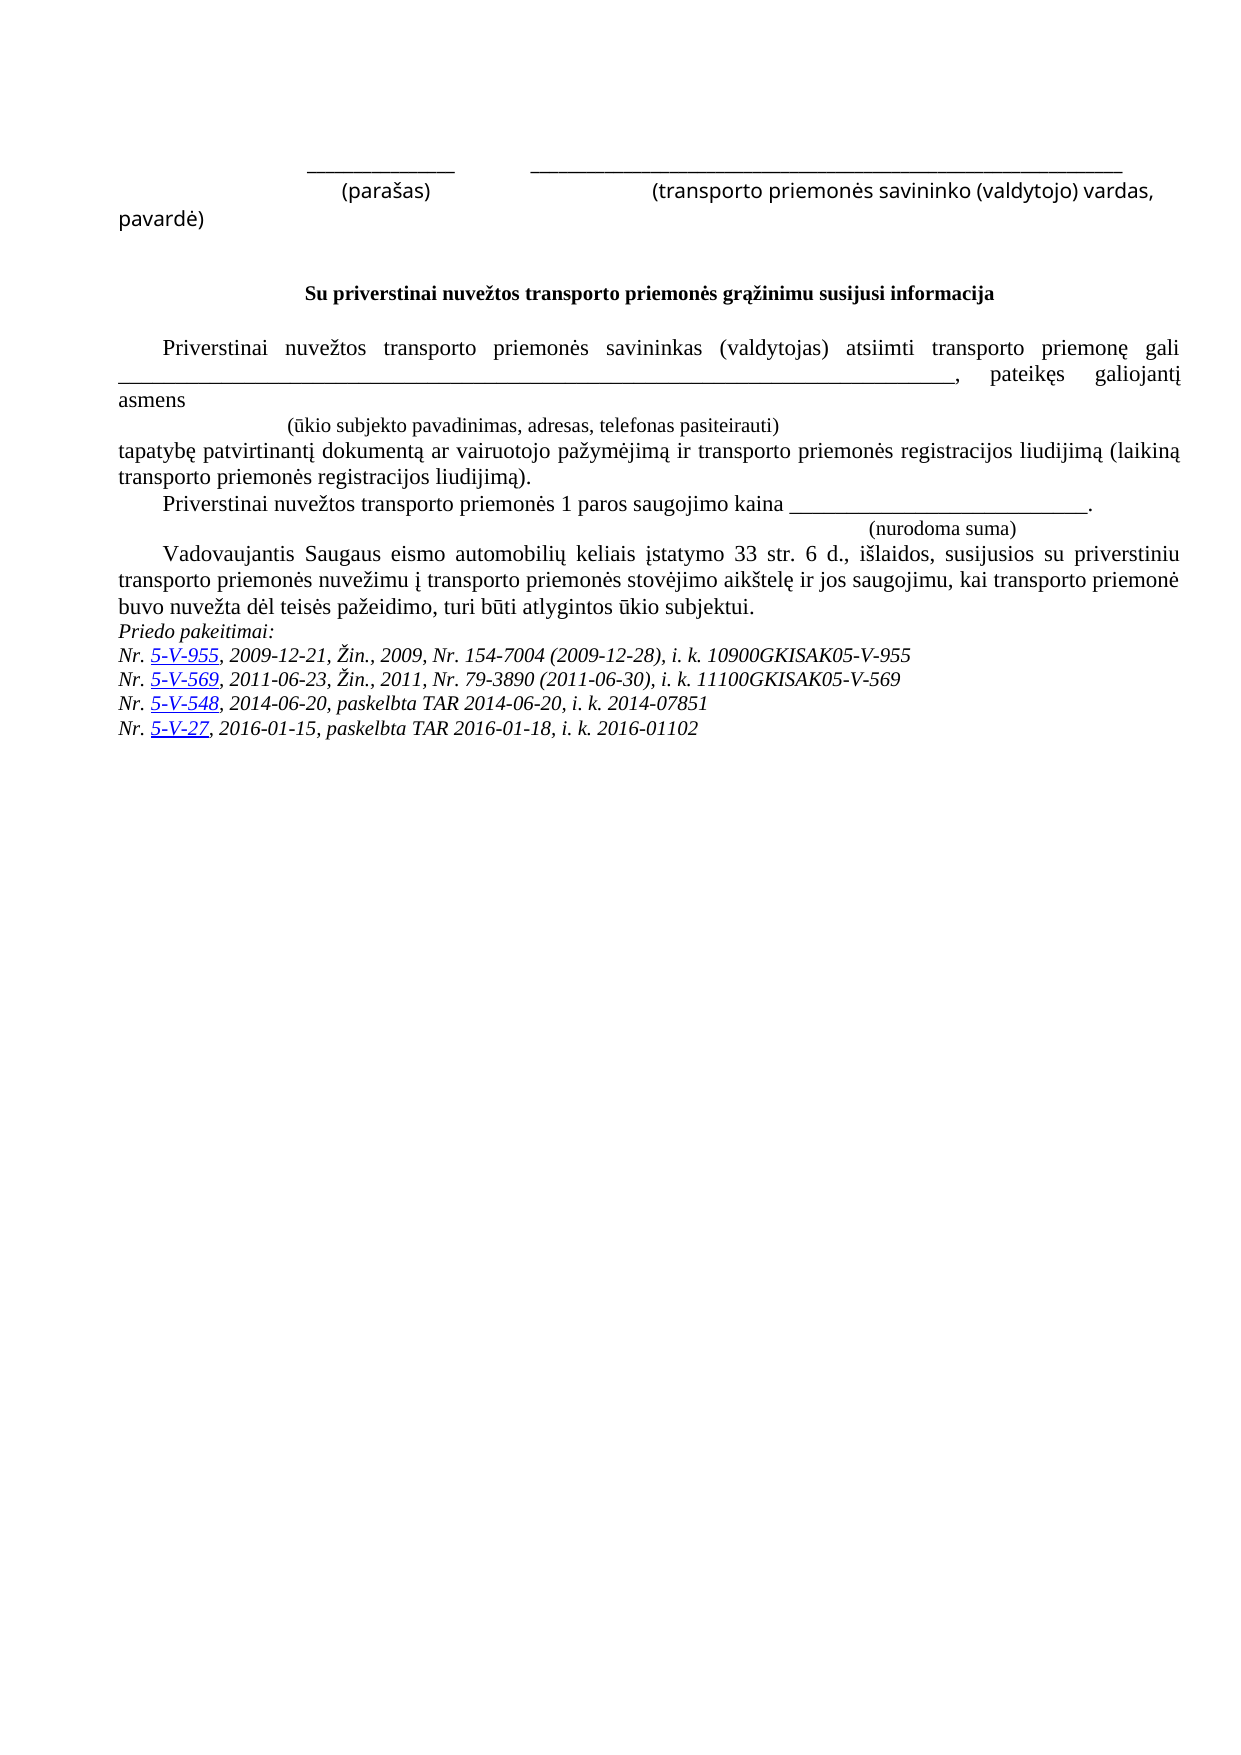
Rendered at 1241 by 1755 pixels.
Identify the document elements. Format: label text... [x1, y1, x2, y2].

text Nr. 5-V-569, 2011-06-23, Žin., 2011, Nr. 79-3890 (2011-06-30), i. k. 11100GKISAK05-V-569 [118, 667, 1181, 691]
text (parašas) (transporto priemonės savininko (valdytojo) vardas, pavardė) [118, 176, 1171, 233]
text Nr. 5-V-548, 2014-06-20, paskelbta TAR 2014-06-20, i. k. 2014-07851 [118, 691, 1181, 715]
text Nr. 5-V-955, 2009-12-21, Žin., 2009, Nr. 154-7004 (2009-12-28), i. k. 10900GKISAK05-V-955 [118, 643, 1181, 667]
text (nurodoma suma) [118, 516, 1181, 540]
text Vadovaujantis Saugaus eismo automobilių keliais įstatymo 33 str. 6 d., išlaidos, susijusios su priverstiniu transporto priemonės nuvežimu į transporto priemonės stovėjimo aikštelę ir jos saugojimu, kai transporto priemonė buvo nuvežta dėl teisės pažeidimo, turi būti atlygintos ūkio subjektui. [118, 540, 1181, 619]
text ________________ ________________________________________________________________ [118, 148, 1180, 176]
text tapatybę patvirtinantį dokumentą ar vairuotojo pažymėjimą ir transporto priemonės registracijos liudijimą (laikiną transporto priemonės registracijos liudijimą). [118, 437, 1181, 490]
text Priedo pakeitimai: [118, 619, 1181, 643]
text Priverstinai nuvežtos transporto priemonės savininkas (valdytojas) atsiimti transporto priemonę gali _________________________________________________________________________, pateikęs galiojantį asmens [118, 334, 1181, 413]
text Su priverstinai nuvežtos transporto priemonės grąžinimu susijusi informacija [118, 281, 1181, 305]
text (ūkio subjekto pavadinimas, adresas, telefonas pasiteirauti) [118, 413, 1181, 437]
text Nr. 5-V-27, 2016-01-15, paskelbta TAR 2016-01-18, i. k. 2016-01102 [118, 715, 1181, 739]
text Priverstinai nuvežtos transporto priemonės 1 paros saugojimo kaina __________________________. [118, 490, 1181, 516]
